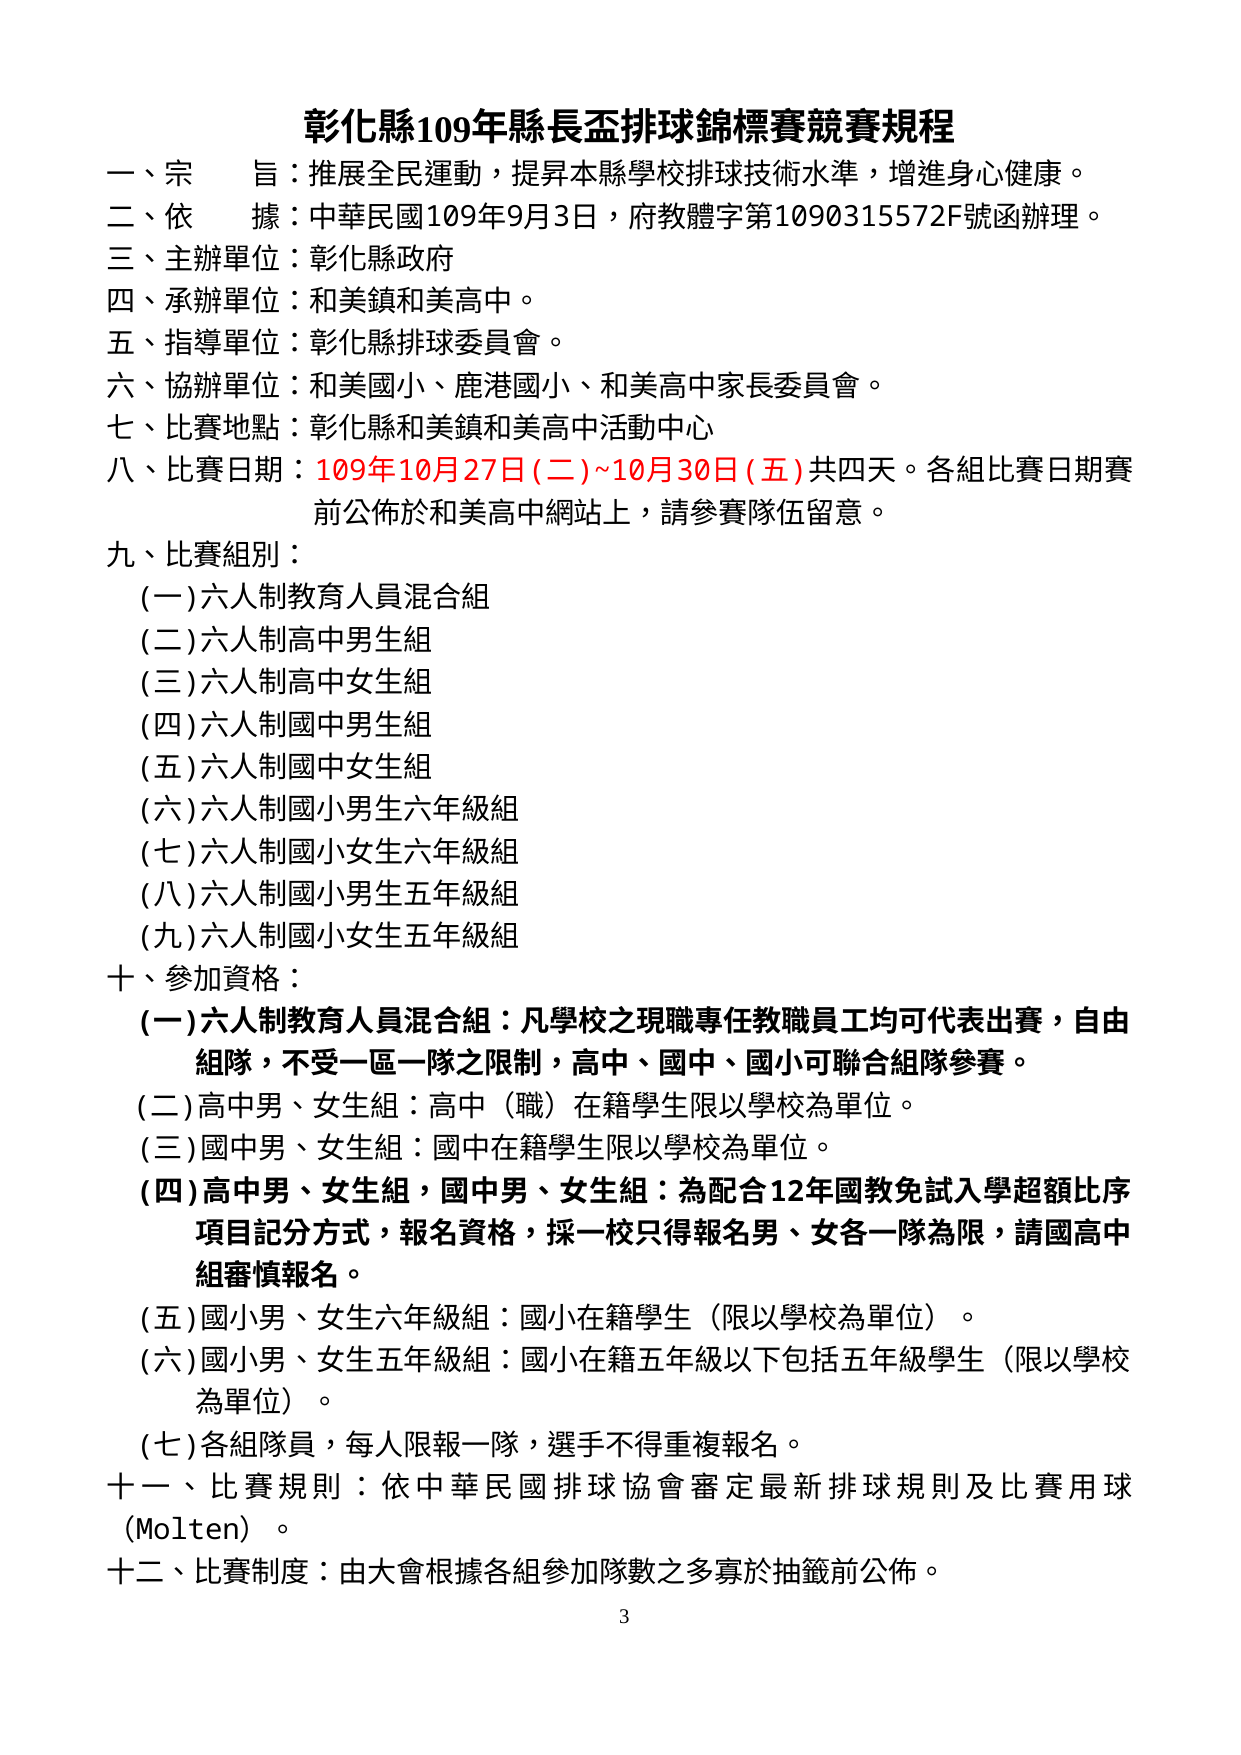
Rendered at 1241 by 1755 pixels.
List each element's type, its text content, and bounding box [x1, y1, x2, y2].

text (一)六人制教育人員混合組 [136, 574, 1134, 616]
text 四、承辦單位：和美鎮和美高中。 [106, 278, 1134, 320]
text (二)六人制高中男生組 [136, 616, 1134, 659]
text 九、比賽組別： [106, 532, 1134, 574]
text (三)六人制高中女生組 [136, 659, 1134, 701]
text (一)六人制教育人員混合組：凡學校之現職專任教職員工均可代表出賽，自由組隊，不受一區一隊之限制，高中、國中、國小可聯合組隊參賽。 [136, 998, 1132, 1082]
text 彰化縣109年縣長盃排球錦標賽競賽規程 [106, 96, 1134, 151]
text 八、比賽日期：109年10月27日(二)~10月30日(五)共四天。各組比賽日期賽前公佈於和美高中網站上，請參賽隊伍留意。 [106, 447, 1134, 532]
text (二)高中男、女生組：高中（職）在籍學生限以學校為單位。 [133, 1082, 1132, 1125]
text 六、協辦單位：和美國小、鹿港國小、和美高中家長委員會。 [106, 362, 1134, 404]
text (七)六人制國小女生六年級組 [136, 828, 1134, 871]
text (六)六人制國小男生六年級組 [136, 786, 1134, 828]
text (四)高中男、女生組，國中男、女生組：為配合12年國教免試入學超額比序項目記分方式，報名資格，採一校只得報名男、女各一隊為限，請國高中組審慎報名。 [136, 1167, 1132, 1294]
text (四)六人制國中男生組 [136, 701, 1134, 743]
text (九)六人制國小女生五年級組 [136, 913, 1134, 955]
text 七、比賽地點：彰化縣和美鎮和美高中活動中心 [106, 404, 1134, 447]
text (三)國中男、女生組：國中在籍學生限以學校為單位。 [136, 1125, 1132, 1167]
text (七)各組隊員，每人限報一隊，選手不得重複報名。 [136, 1421, 1132, 1464]
text 一、宗 旨：推展全民運動，提昇本縣學校排球技術水準，增進身心健康。 [106, 151, 1134, 193]
text 十二、比賽制度：由大會根據各組參加隊數之多寡於抽籤前公佈。 [106, 1548, 1134, 1591]
text 五、指導單位：彰化縣排球委員會。 [106, 320, 1134, 362]
text (八)六人制國小男生五年級組 [136, 871, 1134, 913]
text (五)國小男、女生六年級組：國小在籍學生（限以學校為單位）。 [136, 1294, 1132, 1337]
text (五)六人制國中女生組 [136, 743, 1134, 786]
text 三、主辦單位：彰化縣政府 [106, 235, 1144, 278]
text (六)國小男、女生五年級組：國小在籍五年級以下包括五年級學生（限以學校為單位）。 [136, 1337, 1132, 1421]
text 十、參加資格： [106, 955, 1132, 998]
text 十一、比賽規則：依中華民國排球協會審定最新排球規則及比賽用球（Molten）。 [106, 1464, 1134, 1548]
text 二、依 據：中華民國109年9月3日，府教體字第1090315572F號函辦理。 [106, 193, 1144, 235]
